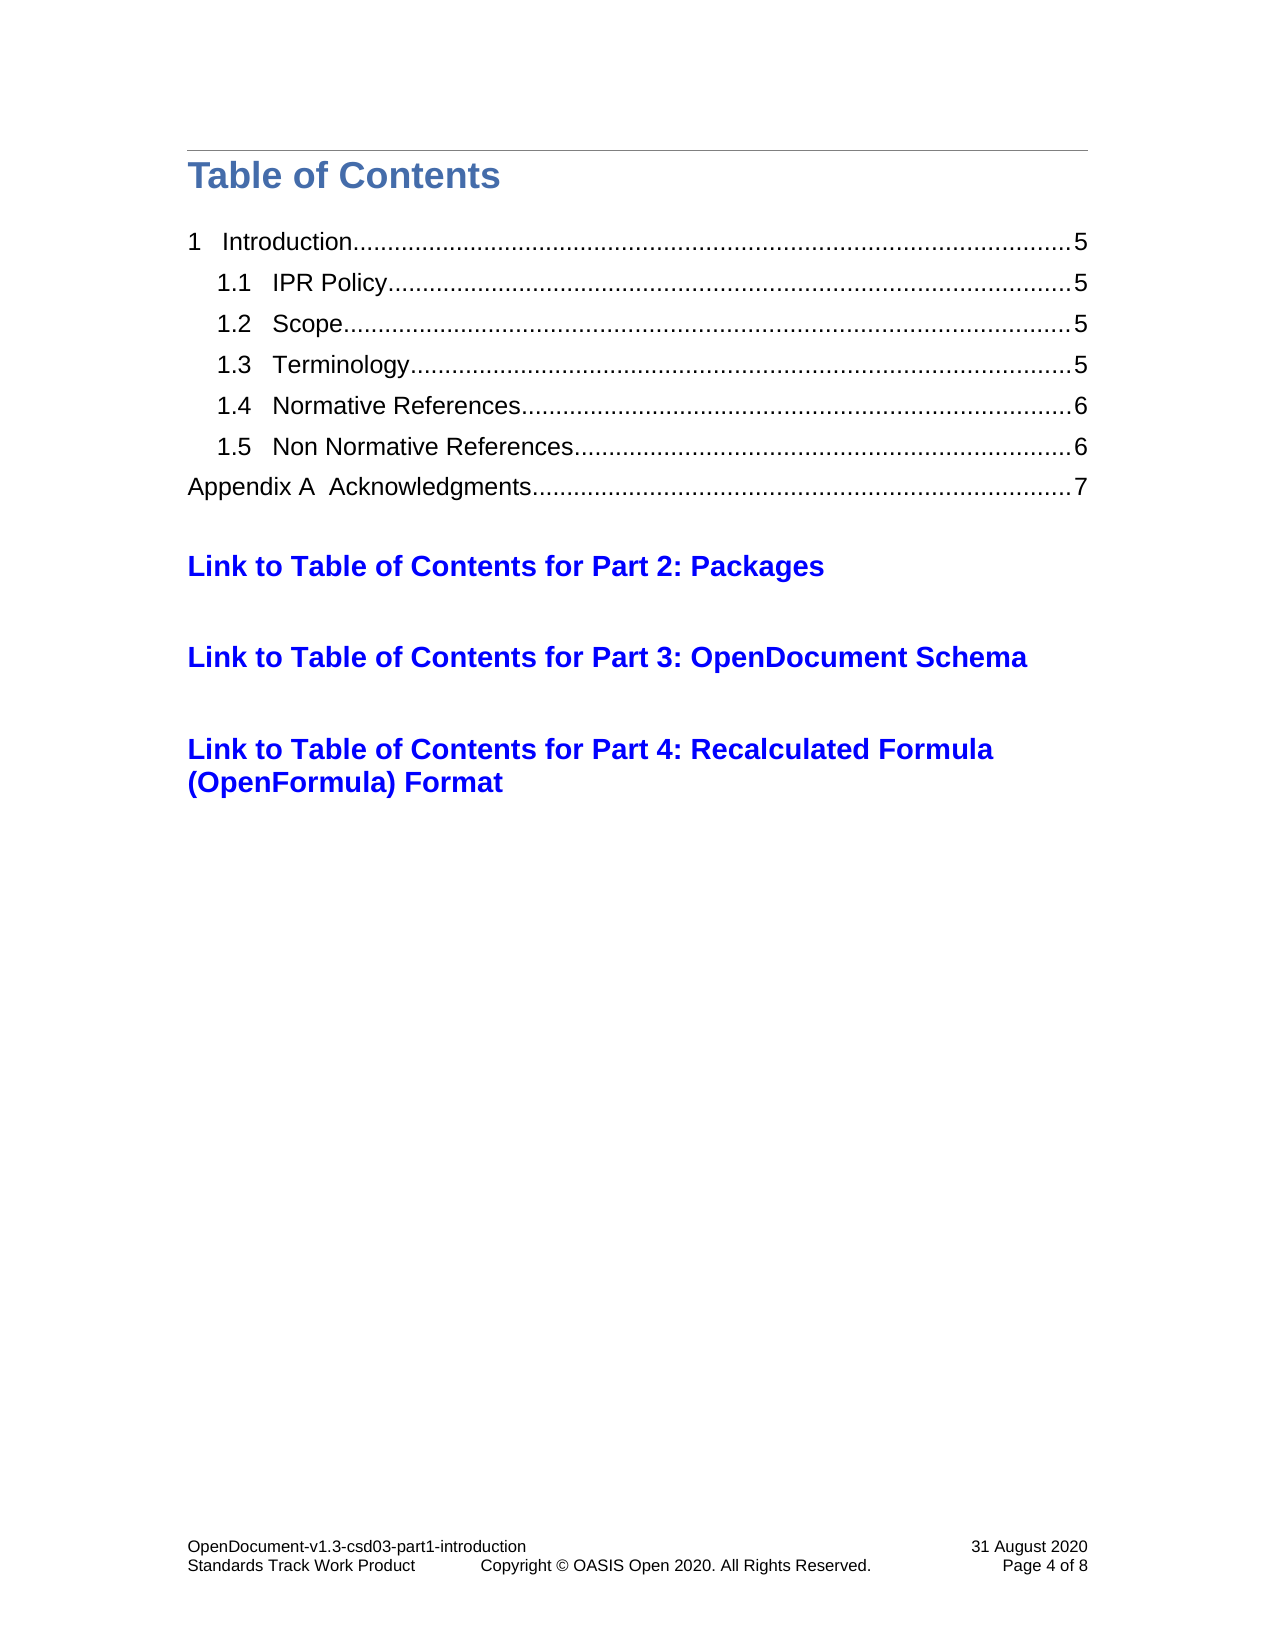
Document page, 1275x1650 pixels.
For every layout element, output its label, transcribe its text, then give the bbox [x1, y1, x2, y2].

text 1.4 Normative References 6 [217, 391, 1088, 419]
text 1 Introduction 5 [187, 227, 1088, 256]
text 1.2 Scope 5 [217, 309, 1088, 338]
text Table of Contents [187, 151, 1088, 196]
text Appendix A Acknowledgments 7 [187, 472, 1088, 501]
text 1.3 Terminology 5 [217, 350, 1088, 378]
text Link to Table of Contents for Part 3: OpenDocument Schema [187, 640, 1088, 674]
text 1.1 IPR Policy 5 [217, 268, 1088, 297]
text Link to Table of Contents for Part 4: Recalculated Formula (OpenFormula) Format [187, 732, 1088, 799]
text Link to Table of Contents for Part 2: Packages [187, 549, 1088, 583]
text 1.5 Non Normative References 6 [217, 431, 1088, 460]
